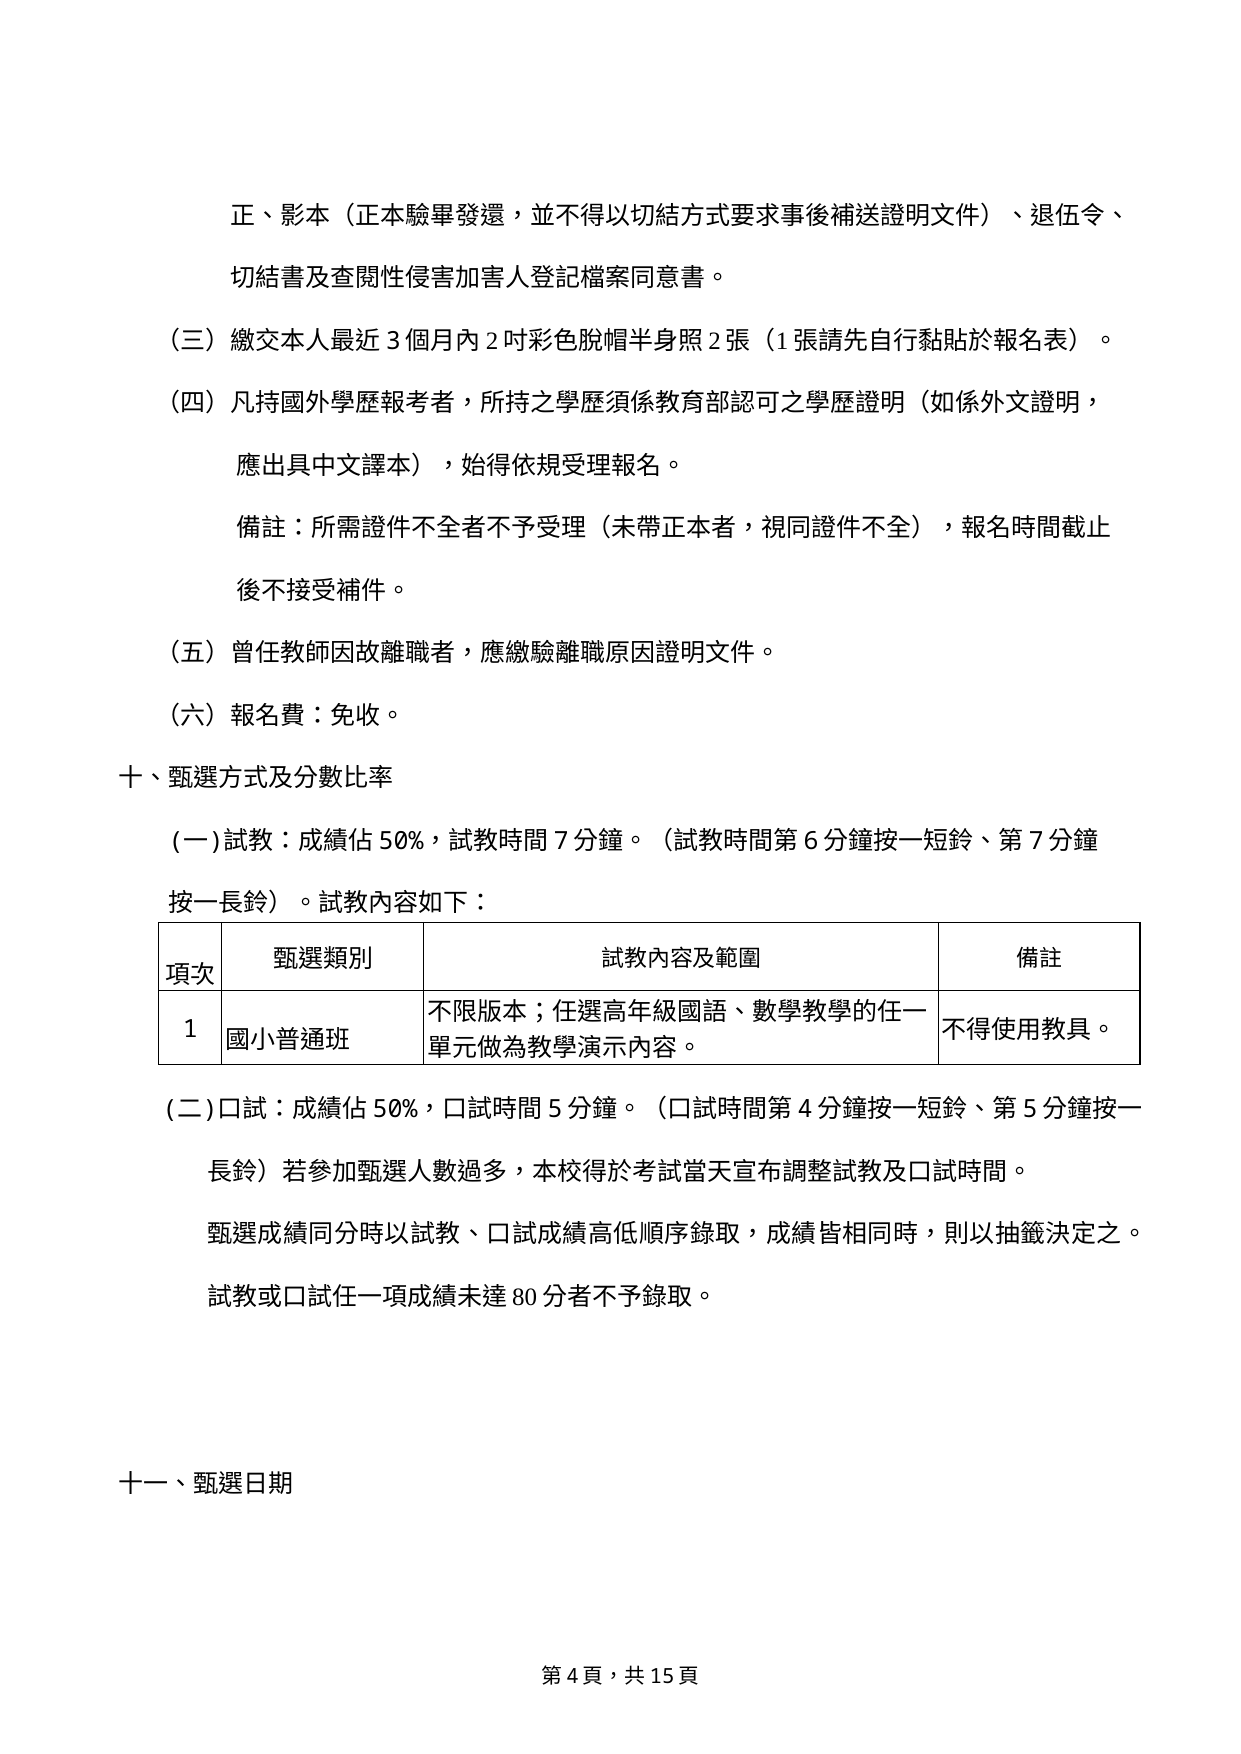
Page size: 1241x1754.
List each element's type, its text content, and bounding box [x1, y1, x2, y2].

table_header 試教內容及範圍 [424, 923, 938, 990]
text (二)口試：成績佔50%，口試時間5分鐘。（口試時間第4分鐘按一短鈴、第5分鐘按一長鈴）若參加甄選人數過多，本校得於考試當天宣布調整試教及口試時間。 [162, 1065, 1152, 1190]
table_cell 不限版本；任選高年級國語、數學教學的任一單元做為教學演示內容。 [424, 991, 938, 1064]
text （三）繳交本人最近3個月內2吋彩色脫帽半身照2張（1張請先自行黏貼於報名表）。 [156, 297, 1122, 359]
table_cell 國小普通班 [222, 991, 423, 1064]
table_cell 不得使用教具。 [939, 991, 1139, 1064]
table_header 項次 [159, 923, 221, 990]
text 備註：所需證件不全者不予受理（未帶正本者，視同證件不全），報名時間截止後不接受補件。 [236, 484, 1122, 609]
text （四）凡持國外學歷報考者，所持之學歷須係教育部認可之學歷證明（如係外文證明，應出具中文譯本），始得依規受理報名。 [156, 359, 1122, 484]
table_cell 1 [159, 991, 221, 1064]
text 十一、甄選日期 [118, 1440, 1122, 1502]
table_header 備註 [939, 923, 1139, 990]
text 十、甄選方式及分數比率 [118, 734, 1122, 797]
text （二）繳驗身分證、畢業證書、各該科合格教師證書（修畢師資職前教育課程證明書）正、影本（正本驗畢發還，並不得以切結方式要求事後補送證明文件）、退伍令、切結書及查閱性侵害加害人登記檔案同意書。 [156, 172, 1122, 297]
text （六）報名費：免收。 [156, 672, 1122, 734]
text （五）曾任教師因故離職者，應繳驗離職原因證明文件。 [156, 609, 1122, 672]
text 甄選成績同分時以試教、口試成績高低順序錄取，成績皆相同時，則以抽籤決定之。試教或口試任一項成績未達80分者不予錄取。 [207, 1190, 1122, 1315]
table_header 甄選類別 [222, 923, 423, 990]
text (一)試教：成績佔50%，試教時間7分鐘。（試教時間第6分鐘按一短鈴、第7分鐘按一長鈴）。試教內容如下： [168, 797, 1122, 922]
